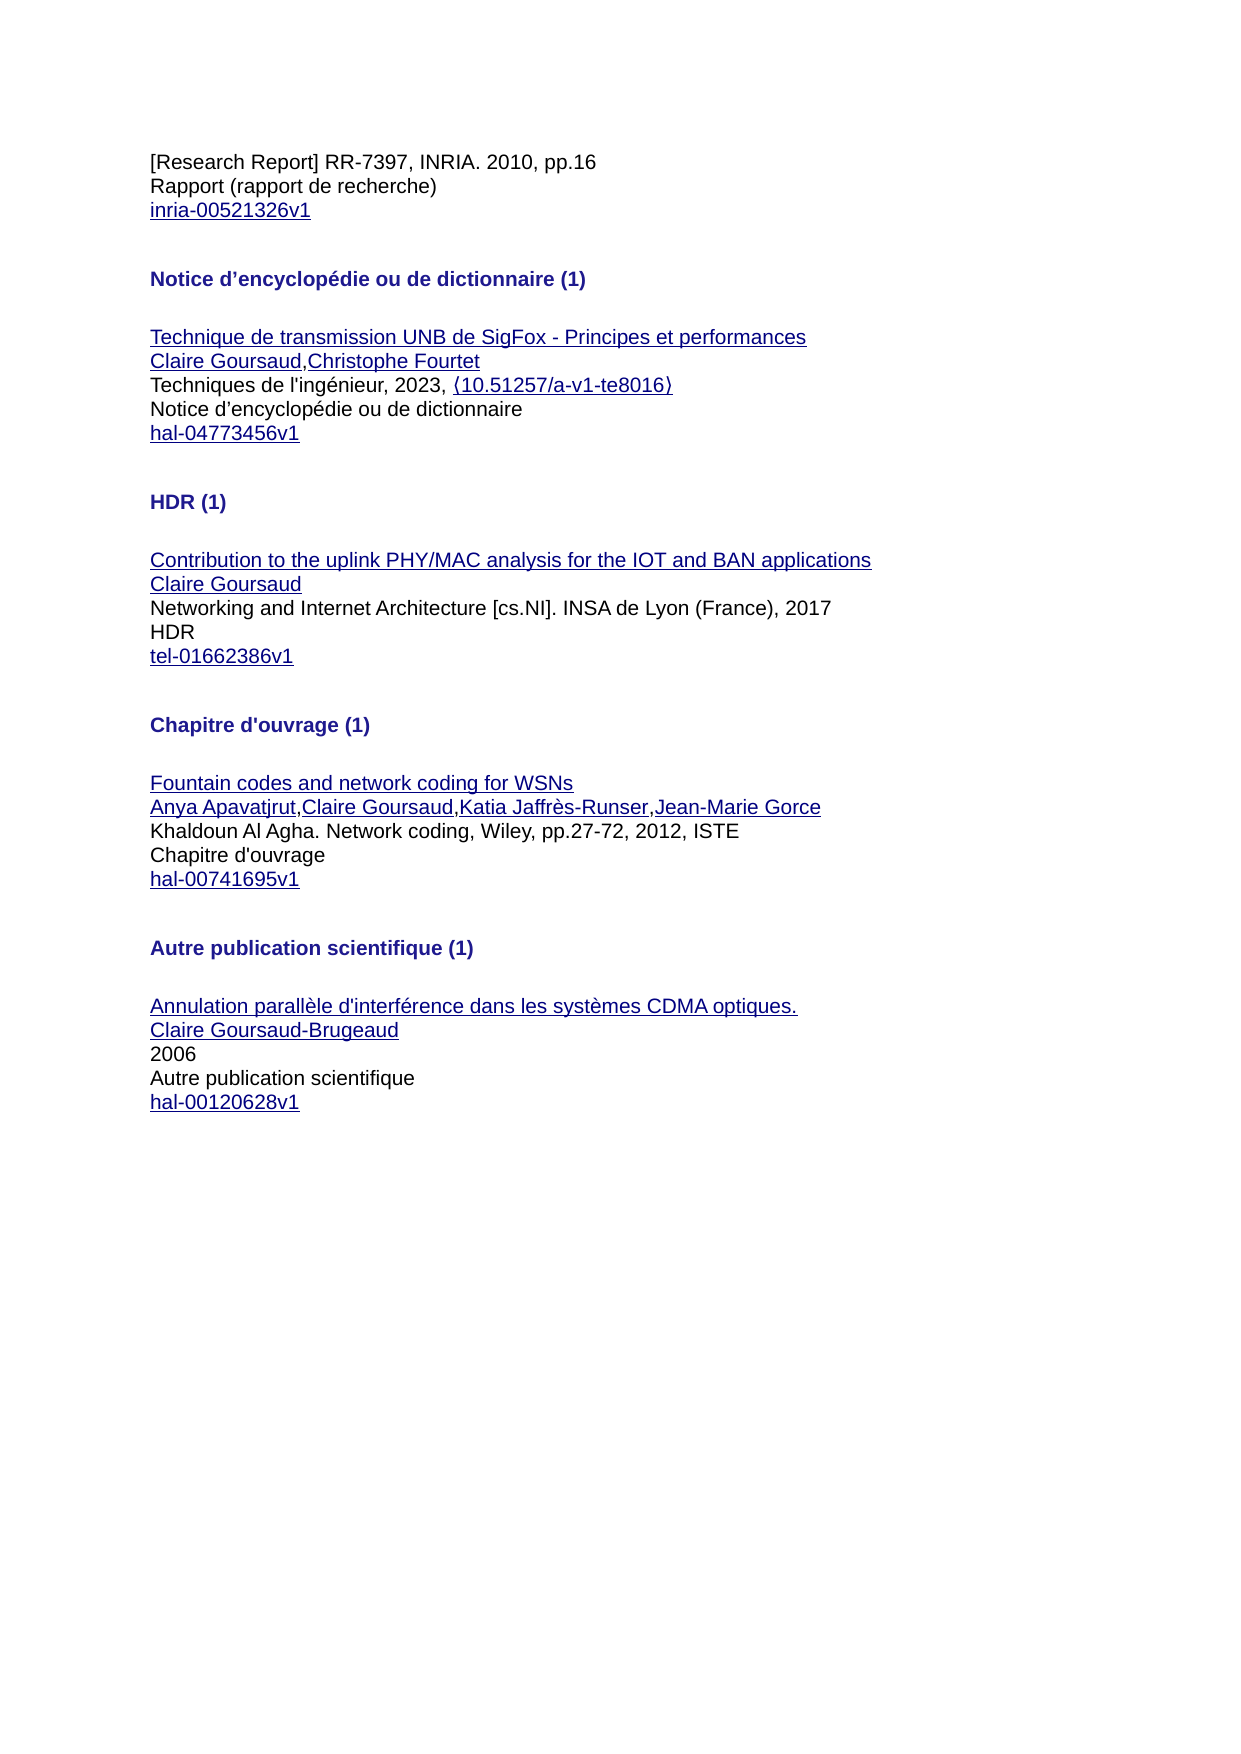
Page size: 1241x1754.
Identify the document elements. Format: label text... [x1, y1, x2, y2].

table_header Technique de transmission UNB de SigFox - Principes et performances Claire Goursaud,Christophe Fourtet Techniques de l'ingénieur, 2023, ⟨10.51257/a-v1-te8016⟩ Notice d’encyclopédie ou de dictionnaire hal-04773456v1 [150, 325, 1090, 445]
table_cell On the Flooding Overhead of Fountain Codes in Wireless Sensor Networks Anya Apavatjrut,Katia Jaffrès-Runser,Claire Goursaud,Cédric Lauradoux [Research Report] RR-7397, INRIA. 2010, pp.16 Rapport (rapport de recherche) inria-00521326v1 [150, 150, 1090, 222]
subtitle Chapitre d'ouvrage (1) [150, 712, 1090, 736]
subtitle Notice d’encyclopédie ou de dictionnaire (1) [150, 267, 1090, 291]
table_header Annulation parallèle d'interférence dans les systèmes CDMA optiques. Claire Goursaud-Brugeaud 2006 Autre publication scientifique hal-00120628v1 [150, 994, 1090, 1113]
table_header Fountain codes and network coding for WSNs Anya Apavatjrut,Claire Goursaud,Katia Jaffrès-Runser,Jean-Marie Gorce Khaldoun Al Agha. Network coding, Wiley, pp.27-72, 2012, ISTE Chapitre d'ouvrage hal-00741695v1 [150, 771, 1090, 891]
table_header Contribution to the uplink PHY/MAC analysis for the IOT and BAN applications Claire Goursaud Networking and Internet Architecture [cs.NI]. INSA de Lyon (France), 2017 HDR tel-01662386v1 [150, 548, 1090, 668]
subtitle Autre publication scientifique (1) [150, 935, 1090, 959]
subtitle HDR (1) [150, 489, 1090, 513]
